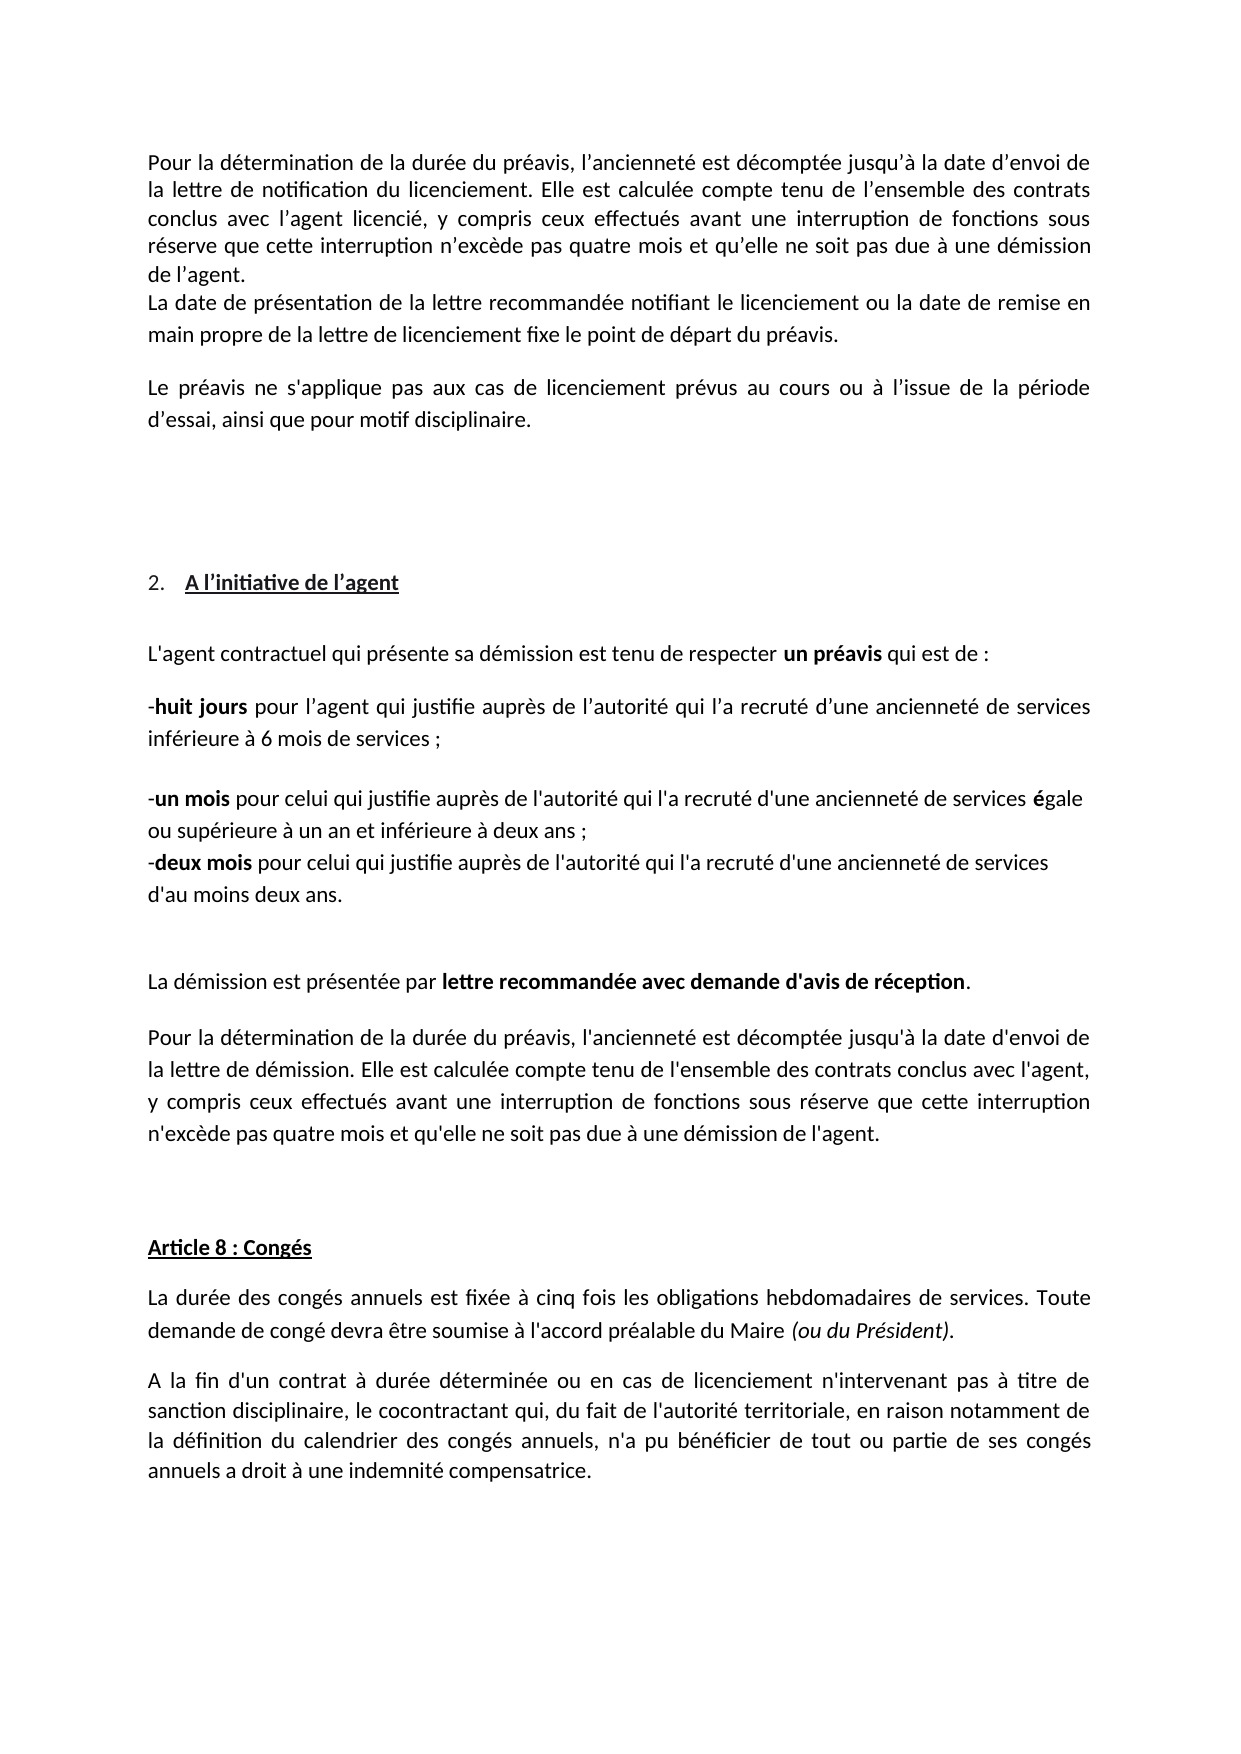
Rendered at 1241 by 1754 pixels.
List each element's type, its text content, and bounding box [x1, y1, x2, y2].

text Pour la détermination de la durée du préavis, l'ancienneté est décomptée jusqu'à la date d'envoi de la lettre de démission. Elle est calculée compte tenu de l'ensemble des contrats conclus avec l'agent, y compris ceux effectués avant une interruption de fonctions sous réserve que cette interruption n'excède pas quatre mois et qu'elle ne soit pas due à une démission de l'agent. [148, 1023, 1093, 1147]
text L'agent contractuel qui présente sa démission est tenu de respecter un préavis qui est de : [148, 639, 1093, 667]
text -huit jours pour l’agent qui justifie auprès de l’autorité qui l’a recruté d’une ancienneté de services inférieure à 6 mois de services ; [148, 692, 1093, 752]
text A la fin d'un contrat à durée déterminée ou en cas de licenciement n'intervenant pas à titre de sanction disciplinaire, le cocontractant qui, du fait de l'autorité territoriale, en raison notamment de la définition du calendrier des congés annuels, n'a pu bénéficier de tout ou partie de ses congés annuels a droit à une indemnité compensatrice. [148, 1364, 1093, 1484]
text Article 8 : Congés [148, 1236, 1093, 1261]
text Le préavis ne s'applique pas aux cas de licenciement prévus au cours ou à l’issue de la période d’essai, ainsi que pour motif disciplinaire. [148, 373, 1093, 433]
text La durée des congés annuels est fixée à cinq fois les obligations hebdomadaires de services. Toute demande de congé devra être soumise à l'accord préalable du Maire (ou du Président). [148, 1283, 1093, 1344]
text La date de présentation de la lettre recommandée notifiant le licenciement ou la date de remise en main propre de la lettre de licenciement fixe le point de départ du préavis. [148, 288, 1093, 348]
text -un mois pour celui qui justifie auprès de l'autorité qui l'a recruté d'une ancienneté de services égale ou supérieure à un an et inférieure à deux ans ; -deux mois pour celui qui justifie auprès de l'autorité qui l'a recruté d'une ancienneté de services d'au moins deux ans. [148, 784, 1093, 940]
text Pour la détermination de la durée du préavis, l’ancienneté est décomptée jusqu’à la date d’envoi de la lettre de notification du licenciement. Elle est calculée compte tenu de l’ensemble des contrats conclus avec l’agent licencié, y compris ceux effectués avant une interruption de fonctions sous réserve que cette interruption n’excède pas quatre mois et qu’elle ne soit pas due à une démission de l’agent. [148, 148, 1093, 288]
list A l’initiative de l’agent [148, 570, 1093, 595]
text La démission est présentée par lettre recommandée avec demande d'avis de réception. [148, 967, 1093, 996]
